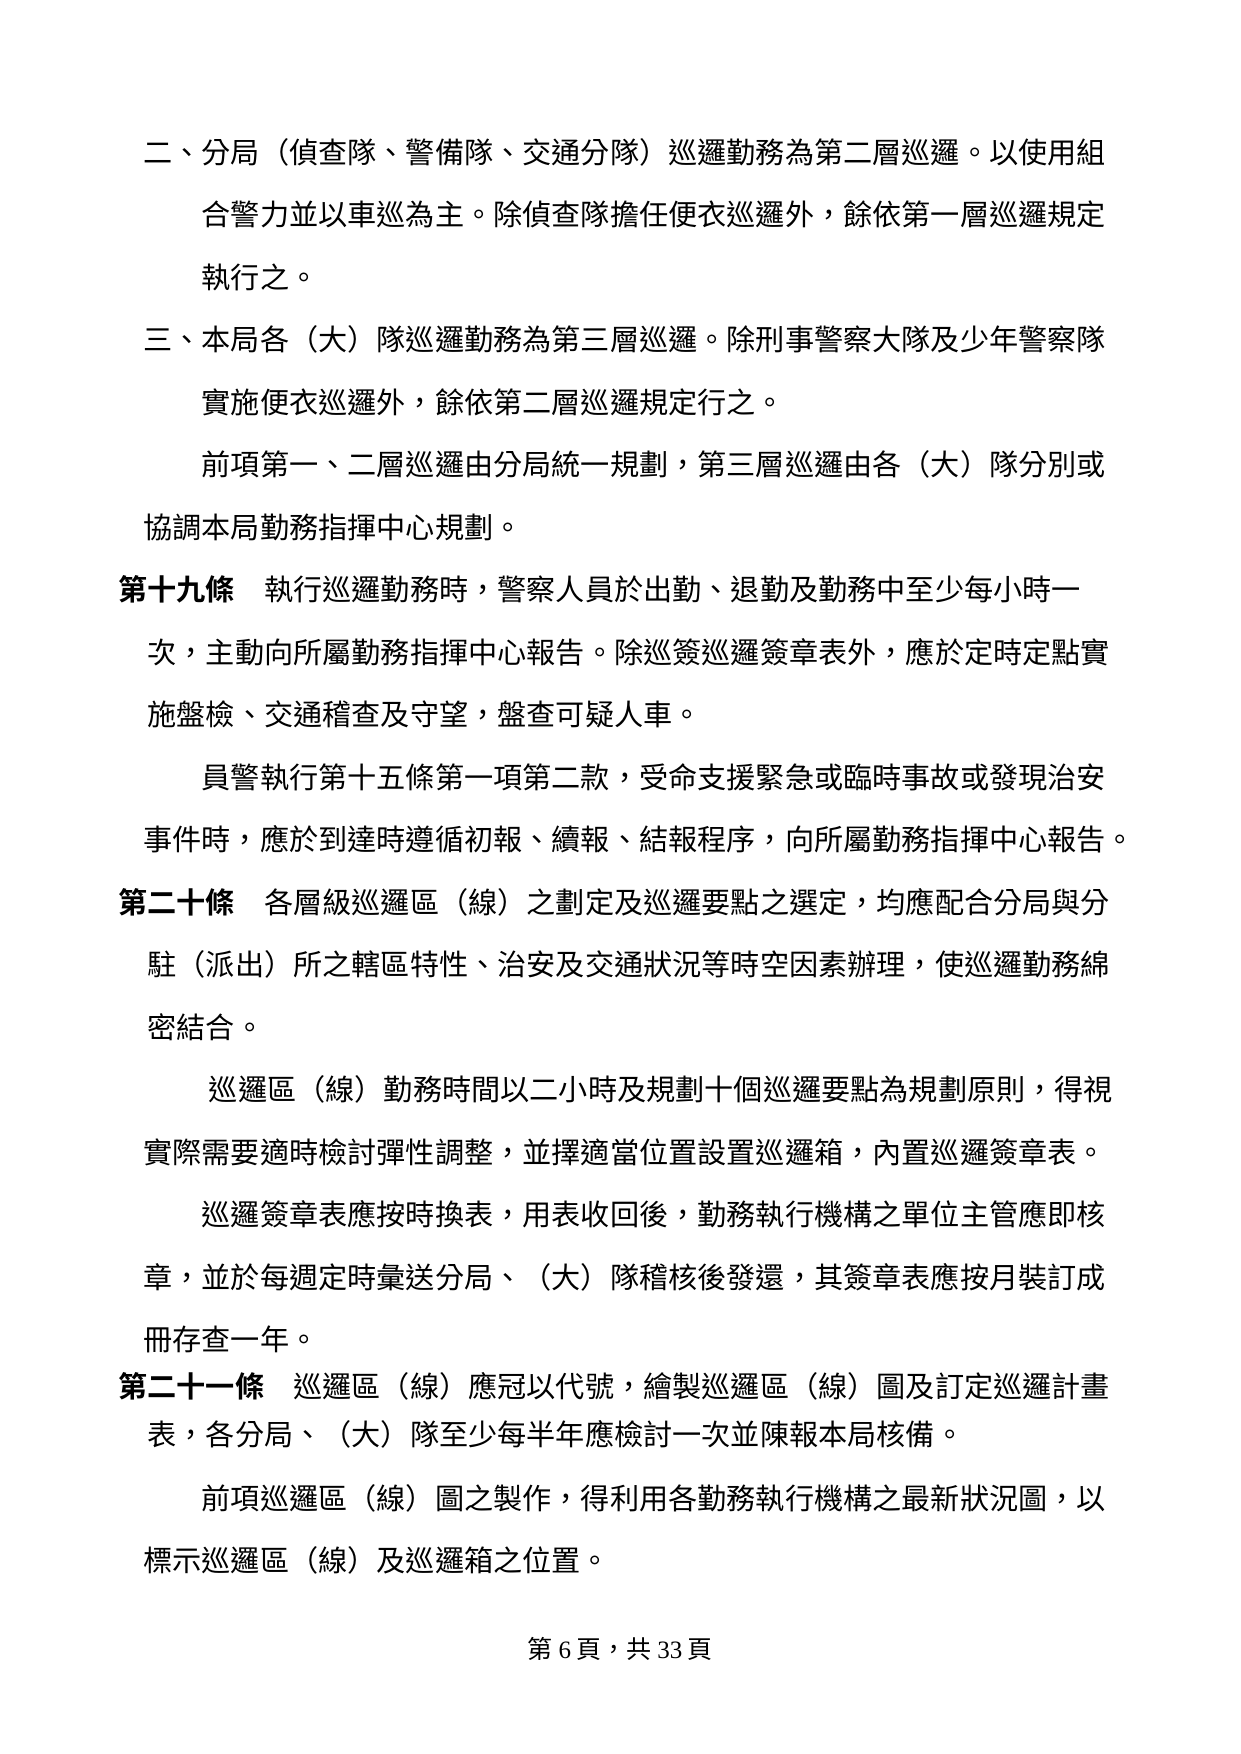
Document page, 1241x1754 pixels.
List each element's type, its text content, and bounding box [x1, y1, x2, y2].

text 第十九條 執行巡邏勤務時，警察人員於出勤、退勤及勤務中至少每小時一次，主動向所屬勤務指揮中心報告。除巡簽巡邏簽章表外，應於定時定點實施盤檢、交通稽查及守望，盤查可疑人車。 [118, 546, 1122, 734]
text 員警執行第十五條第一項第二款，受命支援緊急或臨時事故或發現治安事件時，應於到達時遵循初報、續報、結報程序，向所屬勤務指揮中心報告。 [143, 734, 1122, 859]
text 第二十一條 巡邏區（線）應冠以代號，繪製巡邏區（線）圖及訂定巡邏計畫表，各分局、（大）隊至少每半年應檢討一次並陳報本局核備。 [118, 1359, 1122, 1455]
text 第二十條 各層級巡邏區（線）之劃定及巡邏要點之選定，均應配合分局與分駐（派出）所之轄區特性、治安及交通狀況等時空因素辦理，使巡邏勤務綿密結合。 [118, 859, 1122, 1046]
text 二、分局（偵查隊、警備隊、交通分隊）巡邏勤務為第二層巡邏。以使用組合警力並以車巡為主。除偵查隊擔任便衣巡邏外，餘依第一層巡邏規定執行之。 [143, 109, 1122, 296]
text 巡邏區（線）勤務時間以二小時及規劃十個巡邏要點為規劃原則，得視實際需要適時檢討彈性調整，並擇適當位置設置巡邏箱，內置巡邏簽章表。 [143, 1046, 1122, 1171]
text 巡邏簽章表應按時換表，用表收回後，勤務執行機構之單位主管應即核章，並於每週定時彙送分局、（大）隊稽核後發還，其簽章表應按月裝訂成冊存查一年。 [143, 1171, 1122, 1359]
text 三、本局各（大）隊巡邏勤務為第三層巡邏。除刑事警察大隊及少年警察隊實施便衣巡邏外，餘依第二層巡邏規定行之。 [143, 296, 1122, 421]
text 前項第一、二層巡邏由分局統一規劃，第三層巡邏由各（大）隊分別或協調本局勤務指揮中心規劃。 [143, 421, 1122, 546]
text 前項巡邏區（線）圖之製作，得利用各勤務執行機構之最新狀況圖，以標示巡邏區（線）及巡邏箱之位置。 [143, 1455, 1122, 1580]
